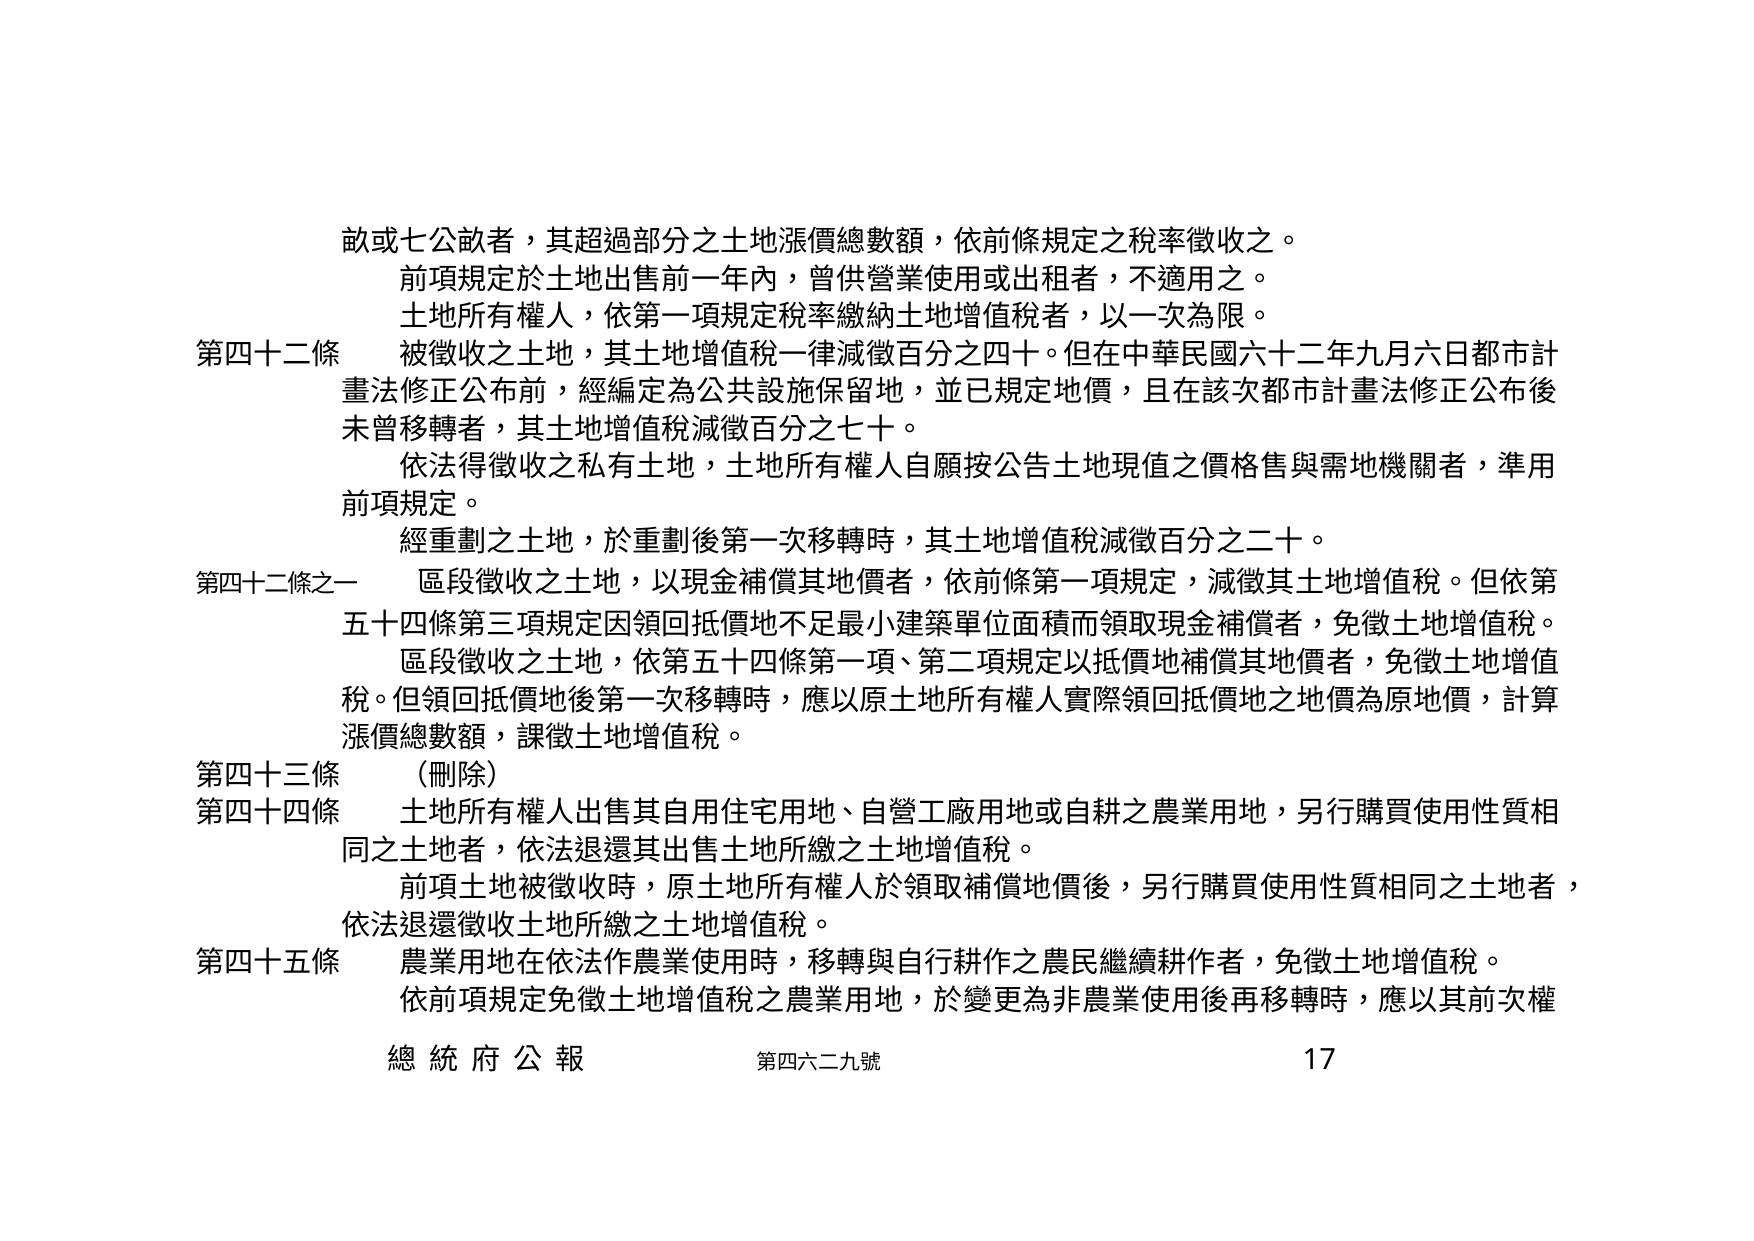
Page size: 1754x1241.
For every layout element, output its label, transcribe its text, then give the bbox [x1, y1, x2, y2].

text 第四十五條 農業用地在依法作農業使用時，移轉與自行耕作之農民繼續耕作者，免徵土地增值稅。 [195, 942, 1559, 980]
text 依前項規定免徵土地增值稅之農業用地，於變更為非農業使用後再移轉時，應以其前次權 [341, 980, 1559, 1017]
text 區段徵收之土地，依第五十四條第一項、第二項規定以抵價地補償其地價者，免徵土地增值稅。但領回抵價地後第一次移轉時，應以原土地所有權人實際領回抵價地之地價為原地價，計算漲價總數額，課徵土地增值稅。 [341, 642, 1559, 755]
text 第四十二條 被徵收之土地，其土地增值稅一律減徵百分之四十。但在中華民國六十二年九月六日都市計畫法修正公布前，經編定為公共設施保留地，並已規定地價，且在該次都市計畫法修正公布後未曾移轉者，其土地增值稅減徵百分之七十。 [195, 334, 1559, 447]
text 第四十二條之一 區段徵收之土地，以現金補償其地價者，依前條第一項規定，減徵其土地增值稅。但依第五十四條第三項規定因領回抵價地不足最小建築單位面積而領取現金補償者，免徵土地增值稅。 [195, 559, 1559, 642]
text 依法得徵收之私有土地，土地所有權人自願按公告土地現值之價格售與需地機關者，準用前項規定。 [341, 447, 1559, 522]
text 第四十三條 （刪除） [195, 755, 1559, 792]
text 前項規定於土地出售前一年內，曾供營業使用或出租者，不適用之。 [341, 259, 1559, 297]
text 前項土地被徵收時，原土地所有權人於領取補償地價後，另行購買使用性質相同之土地者，依法退還徵收土地所繳之土地增值稅。 [341, 867, 1559, 942]
text 畝或七公畝者，其超過部分之土地漲價總數額，依前條規定之稅率徵收之。 [195, 222, 1559, 259]
text 土地所有權人，依第一項規定稅率繳納土地增值稅者，以一次為限。 [341, 297, 1559, 334]
text 經重劃之土地，於重劃後第一次移轉時，其土地增值稅減徵百分之二十。 [341, 522, 1559, 559]
text 第四十四條 土地所有權人出售其自用住宅用地、自營工廠用地或自耕之農業用地，另行購買使用性質相同之土地者，依法退還其出售土地所繳之土地增值稅。 [195, 792, 1559, 867]
